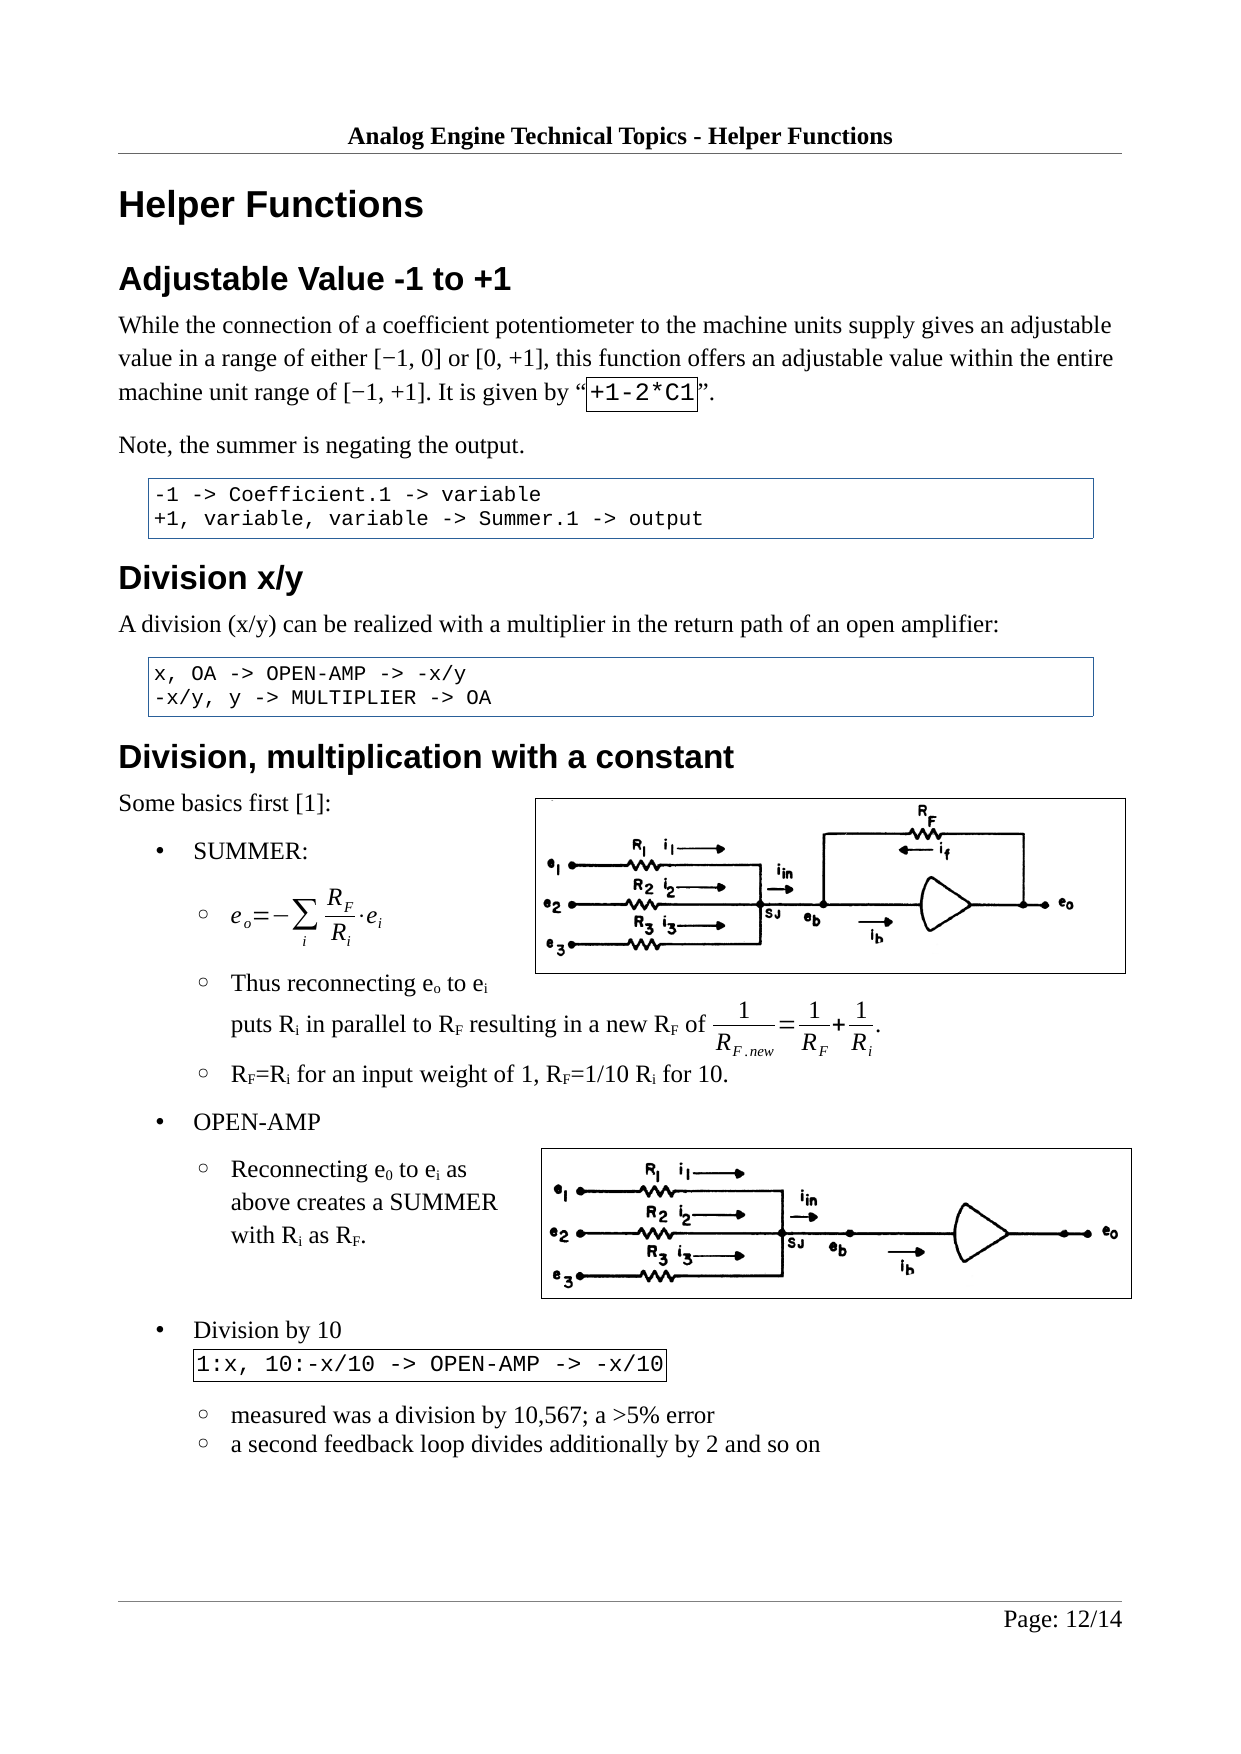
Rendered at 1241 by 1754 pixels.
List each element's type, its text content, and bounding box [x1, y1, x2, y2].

text A division (x/y) can be realized with a multiplier in the return path of an open amplifier: [118, 609, 1122, 638]
subtitle Division x/y [118, 558, 1122, 597]
text [536, 799, 1125, 973]
text +1, variable, variable -> Summer.1 -> output [149, 502, 1093, 538]
text x, OA -> OPEN-AMP -> -x/y [149, 658, 1093, 681]
subtitle Adjustable Value -1 to +1 [118, 259, 1122, 297]
list OPEN-AMP [156, 1107, 1122, 1135]
list Thus reconnecting eo to ei puts Ri in parallel to RF resulting in a new RF of . [193, 968, 1122, 1059]
list measured was a division by 10,567; a >5% error [193, 1400, 1122, 1429]
picture [538, 800, 1123, 970]
text -x/y, y -> MULTIPLIER -> OA [149, 681, 1093, 716]
list Reconnecting e0 to ei as above creates a SUMMER with Ri as RF. [193, 1154, 541, 1249]
list RF=Ri for an input weight of 1, RF=1/10 Ri for 10. [193, 1059, 1122, 1088]
list SUMMER: [156, 836, 535, 864]
list Division by 10 1:x, 10:-x/10 -> OPEN-AMP -> -x/10 [156, 1316, 1122, 1381]
picture [544, 1150, 1129, 1296]
subtitle Helper Functions [118, 182, 1122, 225]
list a second feedback loop divides additionally by 2 and so on [193, 1429, 1122, 1458]
subtitle Division, multiplication with a constant [118, 737, 1122, 776]
text -1 -> Coefficient.1 -> variable [149, 479, 1093, 502]
text Some basics first [1]: [118, 788, 1122, 817]
text While the connection of a coefficient potentiometer to the machine units supply gives an adjustable value in a range of either [−1, 0] or [0, +1], this function offers an adjustable value within the entire machine unit range of [−1, +1]. It is given by “+1-2*C1”. [118, 310, 1122, 411]
text Note, the summer is negating the output. [118, 431, 1122, 459]
